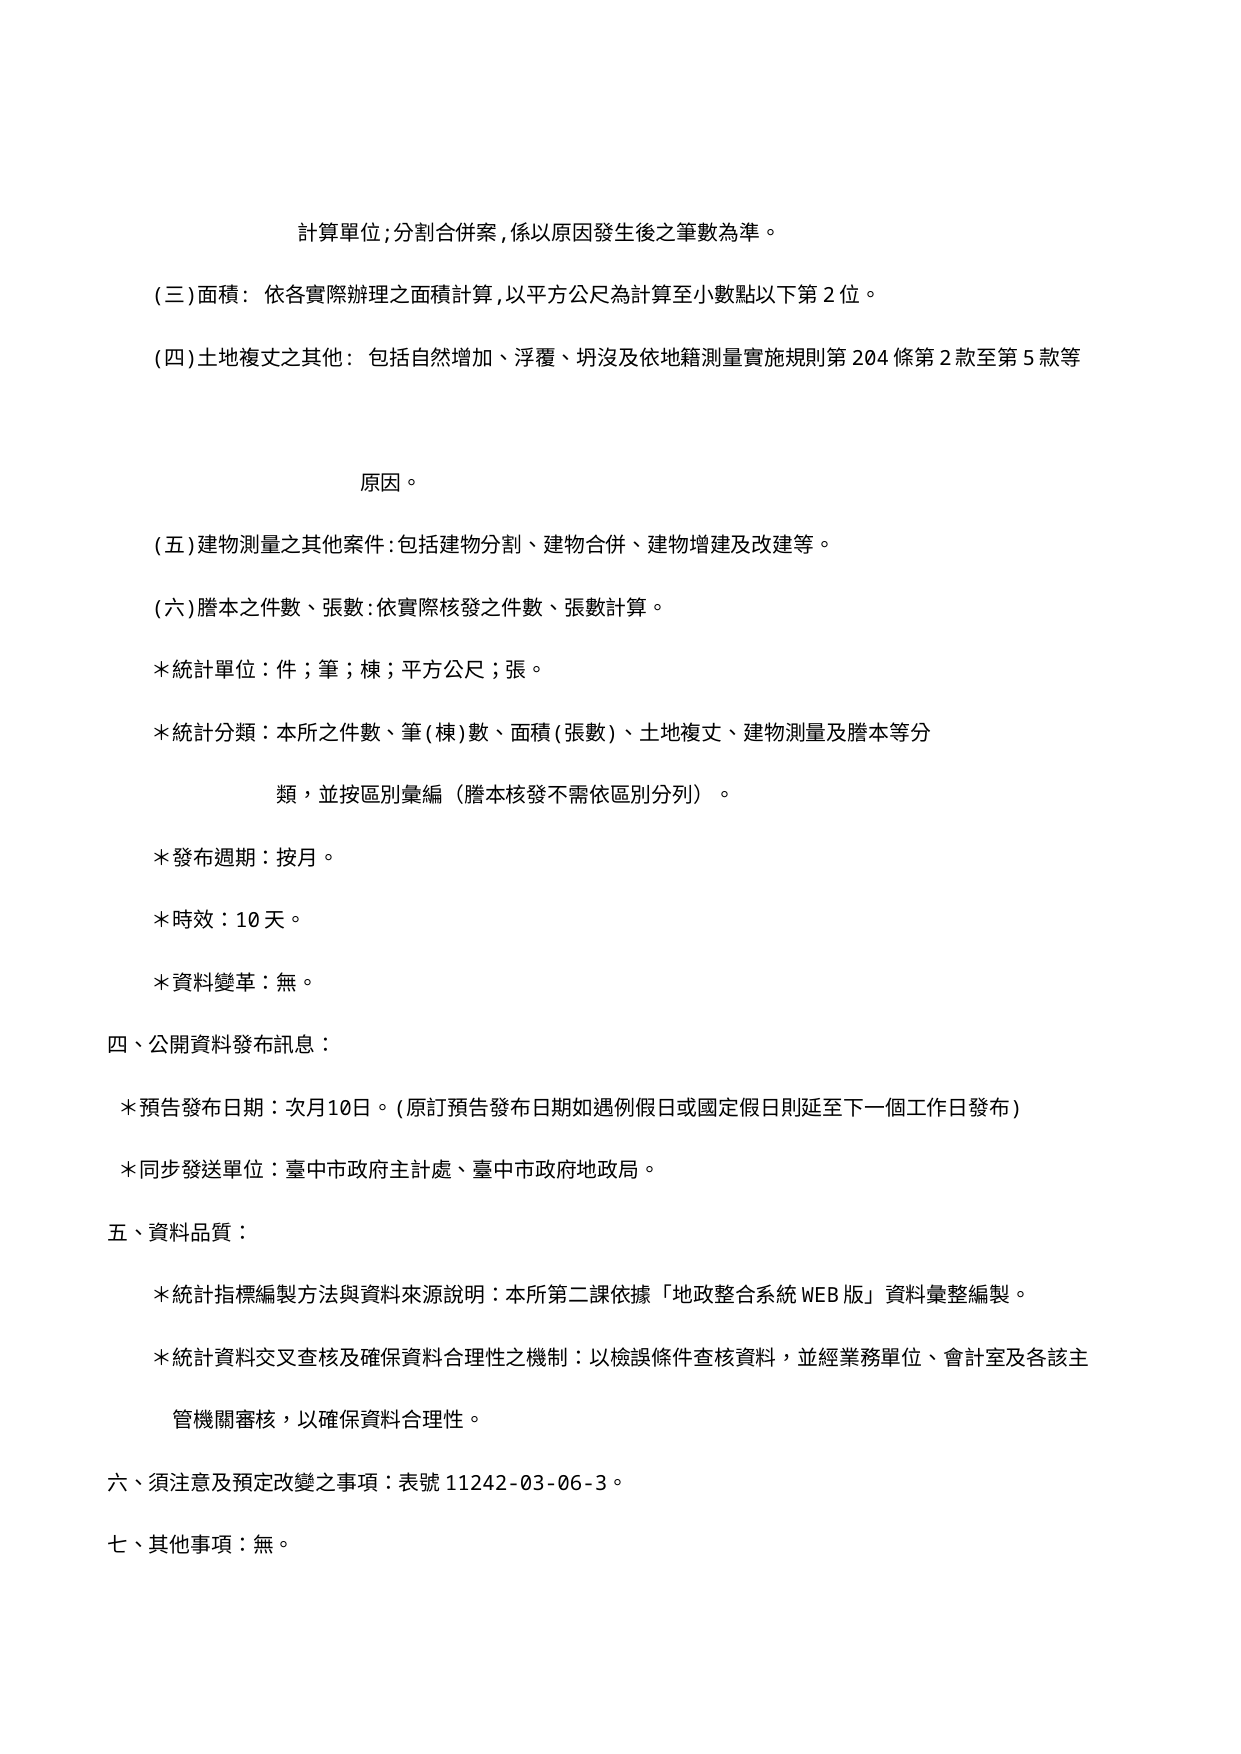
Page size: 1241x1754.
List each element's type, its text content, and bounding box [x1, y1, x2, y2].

table_cell [107, 627, 151, 1002]
table_cell [107, 1565, 1111, 1627]
table_cell 五、資料品質： ＊統計指標編製方法與資料來源說明：本所第二課依據「地政整合系統WEB版」資料彙整編製。 ＊統計資料交叉查核及確保資料合理性之機制：以檢誤條件查核資料，並經業務單位、會計室及各該主管機關審核，以確保資料合理性。 [107, 1190, 1111, 1439]
table_cell (一)件數:依各實際辦理土地複丈、建物測量及謄本核發之收件號數計算;如係連件辦理土地分 割及合併案,則以土地分割之項目計算。 (二)筆(棟)數: 依各實際辦理土地(建物)筆(棟)數計算,土地以地號為基本計算單位,建物以建號為基本 計算單位;分割合併案,係以原因發生後之筆數為準。 (三)面積: 依各實際辦理之面積計算,以平方公尺為計算至小數點以下第2位。 (四)土地複丈之其他: 包括自然增加、浮覆、坍沒及依地籍測量實施規則第204條第2款至第5款等複丈 原因。 (五)建物測量之其他案件:包括建物分割、建物合併、建物增建及改建等。 (六)謄本之件數、張數:依實際核發之件數、張數計算。 [151, 127, 1111, 627]
table_cell 四、公開資料發布訊息： ＊預告發布日期：次月10日。(原訂預告發布日期如遇例假日或國定假日則延至下一個工作日發布) ＊同步發送單位：臺中市政府主計處、臺中市政府地政局。 [107, 1002, 1111, 1189]
table_cell ＊統計單位：件；筆；棟；平方公尺；張。 ＊統計分類：本所之件數、筆(棟)數、面積(張數)、土地複丈、建物測量及謄本等分 類，並按區別彙編（謄本核發不需依區別分列）。 ＊發布週期：按月。 ＊時效：10天。 ＊資料變革：無。 [151, 627, 1111, 1002]
table_cell 六、須注意及預定改變之事項：表號11242-03-06-3。 [107, 1440, 1111, 1502]
table_cell 七、其他事項：無。 [107, 1502, 1111, 1564]
table_cell [107, 127, 151, 627]
